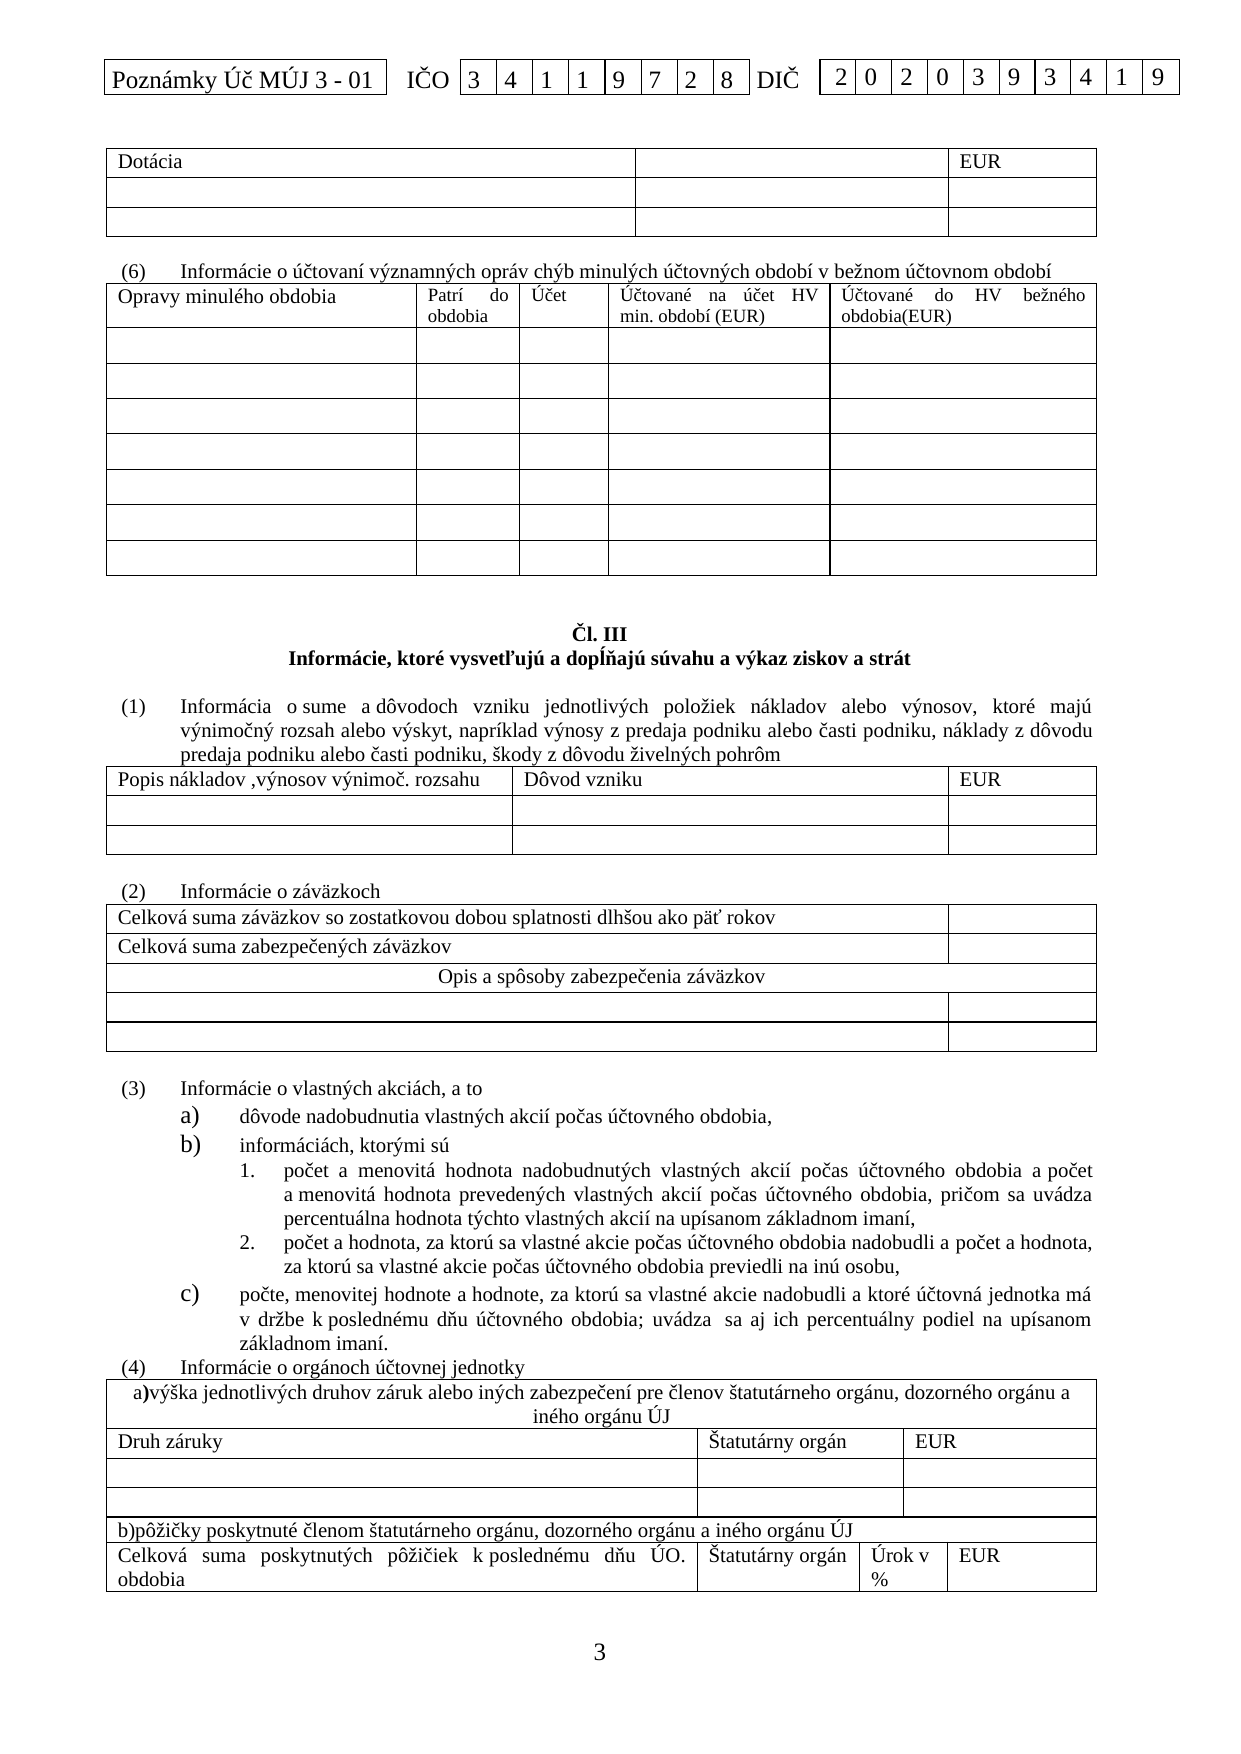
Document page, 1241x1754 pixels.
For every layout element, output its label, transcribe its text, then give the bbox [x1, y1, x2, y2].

table_header Patrí do obdobia [417, 284, 519, 327]
table_cell [609, 434, 829, 469]
table_cell [107, 505, 416, 539]
table_cell EUR [948, 1543, 1096, 1591]
list počet a hodnota, za ktorú sa vlastné akcie počas účtovného obdobia nadobudli a počet a hodnota, za ktorú sa vlastné akcie počas účtovného obdobia previedli na inú osobu, [239, 1230, 1092, 1278]
table_cell [609, 505, 829, 539]
list Informácie o záväzkoch [121, 879, 1092, 903]
table_cell [831, 541, 1096, 575]
list dôvode nadobudnutia vlastných akcií počas účtovného obdobia, [180, 1100, 1092, 1129]
table_cell EUR [904, 1429, 1096, 1457]
table_cell [520, 434, 608, 469]
table_cell Štatutárny orgán [698, 1429, 903, 1457]
table_cell [107, 470, 416, 504]
table_cell Úrok v % [860, 1543, 947, 1591]
table_header EUR [949, 149, 1096, 177]
table_cell [417, 470, 519, 504]
table_cell b)pôžičky poskytnuté členom štatutárneho orgánu, dozorného orgánu a iného orgánu ÚJ [107, 1518, 1096, 1542]
table_cell [949, 826, 1096, 854]
table_cell [520, 328, 608, 362]
table_cell [107, 364, 416, 398]
table_cell [904, 1488, 1096, 1516]
table_cell Celková suma zabezpečených záväzkov [107, 934, 948, 962]
table_cell [831, 434, 1096, 469]
table_header a)výška jednotlivých druhov záruk alebo iných zabezpečení pre členov štatutárneho orgánu, dozorného orgánu a iného orgánu ÚJ [107, 1380, 1096, 1428]
table_header Dôvod vzniku [513, 767, 948, 795]
table_cell [107, 1488, 697, 1516]
table_cell [831, 328, 1096, 362]
list Informácie o vlastných akciách, a to [121, 1076, 1092, 1100]
table_cell [831, 364, 1096, 398]
list Informácia o sume a dôvodoch vzniku jednotlivých položiek nákladov alebo výnosov, ktoré majú výnimočný rozsah alebo výskyt, napríklad výnosy z predaja podniku alebo časti podniku, náklady z dôvodu predaja podniku alebo časti podniku, škody z dôvodu živelných pohrôm [121, 694, 1092, 766]
table_cell [904, 1459, 1096, 1487]
table_cell Celková suma poskytnutých pôžičiek k poslednému dňu ÚO. obdobia [107, 1543, 697, 1591]
table_cell [609, 541, 829, 575]
table_cell [698, 1459, 903, 1487]
table_cell [609, 328, 829, 362]
table_cell [513, 796, 948, 825]
list počet a menovitá hodnota nadobudnutých vlastných akcií počas účtovného obdobia a počet a menovitá hodnota prevedených vlastných akcií počas účtovného obdobia, pričom sa uvádza percentuálna hodnota týchto vlastných akcií na upísanom základnom imaní, [239, 1158, 1092, 1230]
table_cell [520, 470, 608, 504]
table_cell [949, 993, 1096, 1021]
table_cell [949, 178, 1096, 207]
table_cell [949, 1023, 1096, 1051]
table_cell [417, 505, 519, 539]
list počte, menovitej hodnote a hodnote, za ktorú sa vlastné akcie nadobudli a ktoré účtovná jednotka má v držbe k poslednému dňu účtovného obdobia; uvádza sa aj ich percentuálny podiel na upísanom základnom imaní. [180, 1278, 1092, 1355]
table_header [949, 905, 1096, 933]
table_cell [520, 541, 608, 575]
table_header Účtované do HV bežného obdobia(EUR) [831, 284, 1096, 327]
table_header Účtované na účet HV min. období (EUR) [609, 284, 829, 327]
table_header Celková suma záväzkov so zostatkovou dobou splatnosti dlhšou ako päť rokov [107, 905, 948, 933]
table_cell [107, 796, 512, 825]
table_cell [107, 208, 635, 236]
table_cell [107, 826, 512, 854]
table_cell [417, 364, 519, 398]
table_header Dotácia [107, 149, 635, 177]
table_cell [107, 178, 635, 207]
table_cell [698, 1488, 903, 1516]
table_cell [520, 399, 608, 433]
table_cell [949, 208, 1096, 236]
text Informácie, ktoré vysvetľujú a dopĺňajú súvahu a výkaz ziskov a strát [106, 646, 1092, 670]
table_cell [417, 541, 519, 575]
table_cell [949, 796, 1096, 825]
table_cell [417, 434, 519, 469]
table_cell [107, 328, 416, 362]
table_cell [831, 505, 1096, 539]
table_cell Štatutárny orgán [698, 1543, 859, 1591]
table_cell [513, 826, 948, 854]
table_header Účet [520, 284, 608, 327]
table_cell [831, 470, 1096, 504]
text Čl. III [106, 622, 1092, 646]
table_cell [609, 364, 829, 398]
table_cell [107, 399, 416, 433]
table_cell Druh záruky [107, 1429, 697, 1457]
table_header Popis nákladov ,výnosov výnimoč. rozsahu [107, 767, 512, 795]
table_cell [609, 399, 829, 433]
table_cell [107, 434, 416, 469]
table_cell [417, 328, 519, 362]
table_cell [949, 934, 1096, 962]
table_cell [636, 178, 948, 207]
table_cell [107, 993, 948, 1021]
table_cell [636, 208, 948, 236]
table_cell [520, 364, 608, 398]
table_header EUR [949, 767, 1096, 795]
table_cell Opis a spôsoby zabezpečenia záväzkov [107, 964, 1096, 992]
table_cell [107, 541, 416, 575]
table_cell [520, 505, 608, 539]
table_cell [831, 399, 1096, 433]
table_header [636, 149, 948, 177]
table_cell [417, 399, 519, 433]
list Informácie o orgánoch účtovnej jednotky [121, 1355, 1092, 1379]
table_header Opravy minulého obdobia [107, 284, 416, 327]
list informáciách, ktorými sú [180, 1129, 1092, 1158]
table_cell [609, 470, 829, 504]
table_cell [107, 1023, 948, 1051]
table_cell [107, 1459, 697, 1487]
list Informácie o účtovaní významných opráv chýb minulých účtovných období v bežnom účtovnom období [121, 259, 1092, 283]
